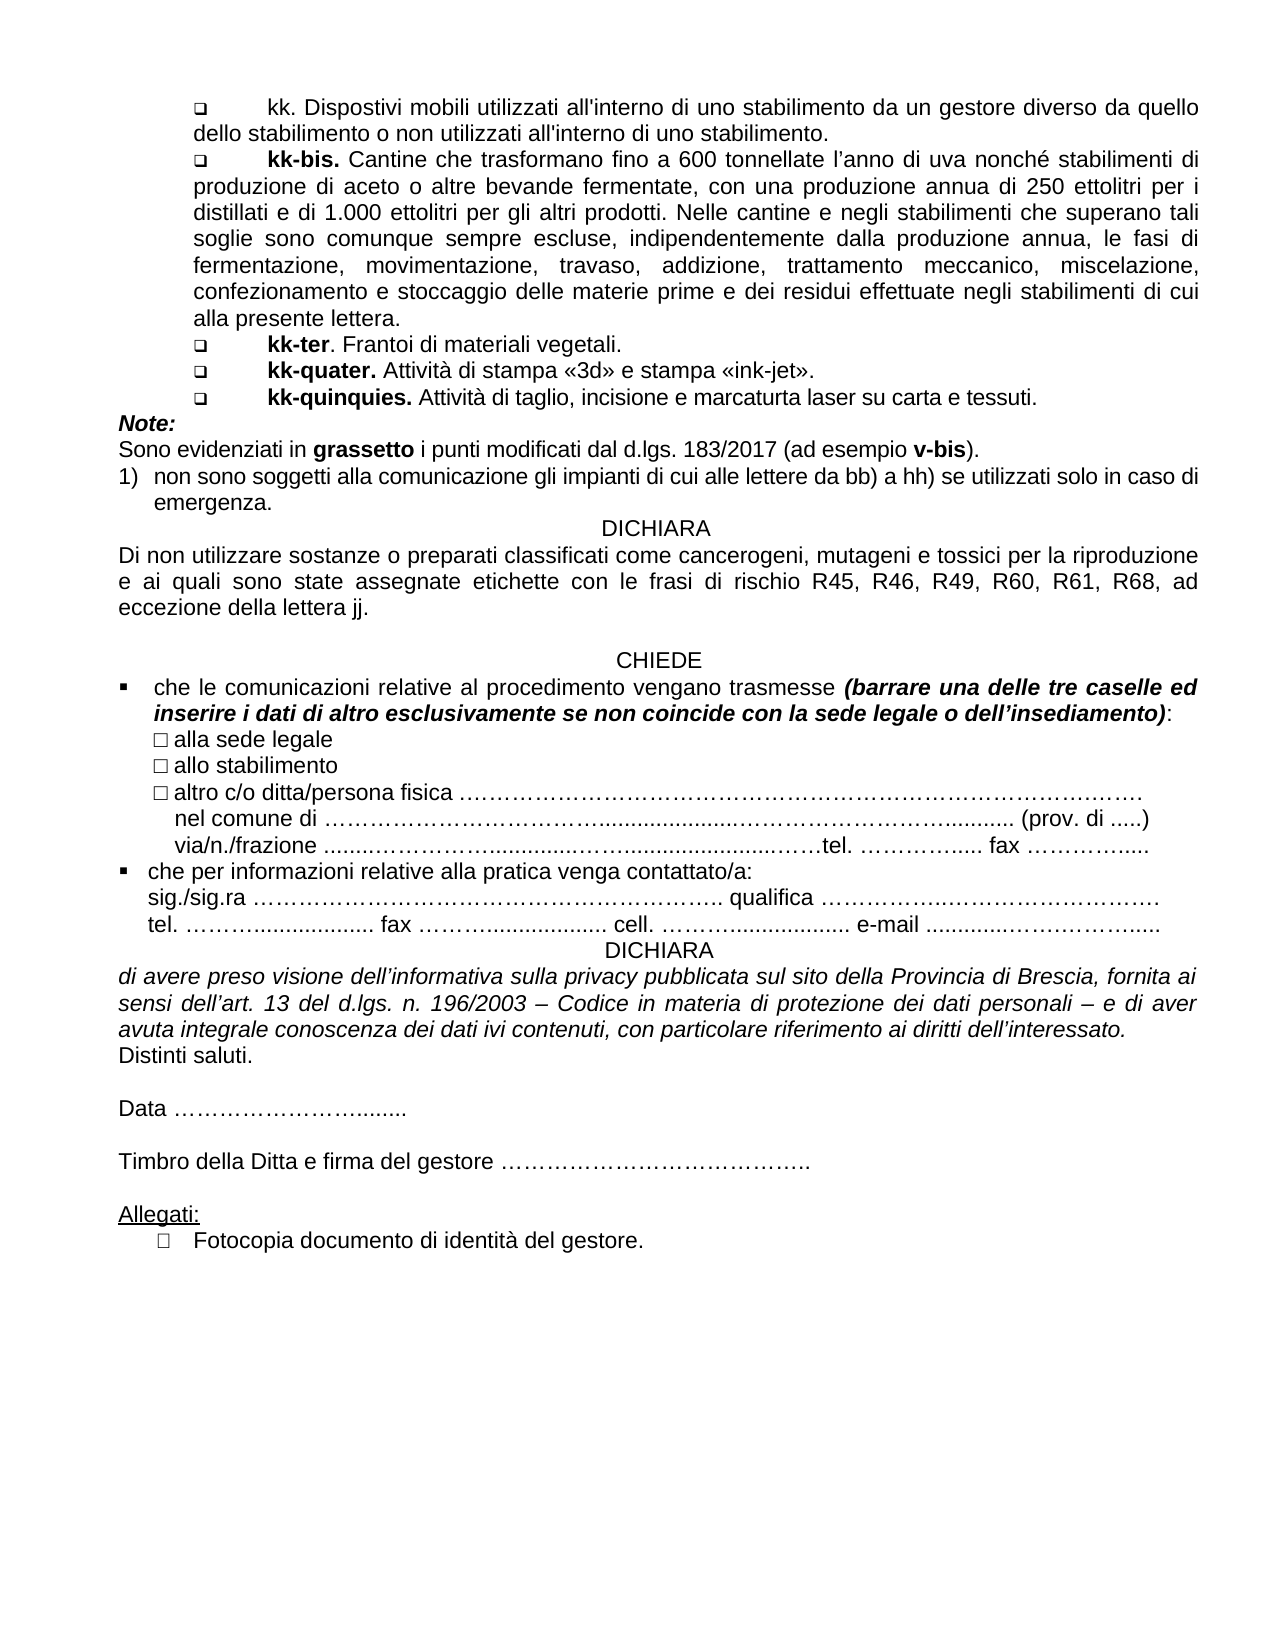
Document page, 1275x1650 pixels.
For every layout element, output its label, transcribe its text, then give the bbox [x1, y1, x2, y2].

text DICHIARA [118, 515, 1200, 542]
text via/n./frazione ........……………..............……........................……tel. …………..... fax …………..... [118, 832, 1200, 858]
list non sono soggetti alla comunicazione gli impianti di cui alle lettere da bb) a hh) se utilizzati solo in caso di emergenza. [118, 463, 1200, 515]
text Timbro della Ditta e firma del gestore ………………………………….. [118, 1148, 1200, 1174]
text Distinti saluti. [118, 1042, 1200, 1069]
list che le comunicazioni relative al procedimento vengano trasmesse (barrare una delle tre caselle ed inserire i dati di altro esclusivamente se non coincide con la sede legale o dell’insediamento): [118, 673, 1200, 726]
list Fotocopia documento di identità del gestore. [156, 1227, 1200, 1253]
text di avere preso visione dell’informativa sulla privacy pubblicata sul sito della Provincia di Brescia, fornita ai sensi dell’art. 13 del d.lgs. n. 196/2003 – Codice in materia di protezione dei dati personali – e di aver avuta integrale conoscenza dei dati ivi contenuti, con particolare riferimento ai diritti dell’interessato. [118, 963, 1200, 1042]
list kk-bis. Cantine che trasformano fino a 600 tonnellate l’anno di uva nonché stabilimenti di produzione di aceto o altre bevande fermentate, con una produzione annua di 250 ettolitri per i distillati e di 1.000 ettolitri per gli altri prodotti. Nelle cantine e negli stabilimenti che superano tali soglie sono comunque sempre escluse, indipendentemente dalla produzione annua, le fasi di fermentazione, movimentazione, travaso, addizione, trattamento meccanico, miscelazione, confezionamento e stoccaggio delle materie prime e dei residui effettuate negli stabilimenti di cui alla presente lettera. [193, 146, 1200, 331]
list kk. Dispostivi mobili utilizzati all'interno di uno stabilimento da un gestore diverso da quello dello stabilimento o non utilizzati all'interno di uno stabilimento. [193, 94, 1200, 146]
text nel comune di ………………………………......................………………………........... (prov. di .....) [118, 805, 1200, 832]
text □ allo stabilimento [118, 752, 1200, 779]
list che per informazioni relative alla pratica venga contattato/a: [118, 858, 1200, 884]
text CHIEDE [118, 647, 1200, 673]
list kk-ter. Frantoi di materiali vegetali. [193, 331, 1200, 357]
text Allegati: [118, 1201, 1200, 1227]
text Data ……………………........ [118, 1095, 1200, 1121]
text □ alla sede legale [118, 726, 1200, 752]
list kk-quinquies. Attività di taglio, incisione e marcaturta laser su carta e tessuti. [193, 383, 1200, 410]
list kk-quater. Attività di stampa «3d» e stampa «ink-jet». [193, 357, 1200, 383]
text Di non utilizzare sostanze o preparati classificati come cancerogeni, mutageni e tossici per la riproduzione e ai quali sono state assegnate etichette con le frasi di rischio R45, R46, R49, R60, R61, R68, ad eccezione della lettera jj. [118, 542, 1200, 621]
text DICHIARA [118, 937, 1200, 963]
text □ altro c/o ditta/persona fisica .……………………………………………………………………….……. [118, 779, 1200, 805]
text Note: [118, 410, 1200, 436]
text Sono evidenziati in grassetto i punti modificati dal d.lgs. 183/2017 (ad esempio v-bis). [118, 436, 1200, 463]
text sig./sig.ra …………………………………………………….. qualifica ……………..………………………. [118, 884, 1200, 911]
text tel. ………................... fax ………................... cell. ………................... e-mail .............…….………..... [118, 911, 1200, 937]
